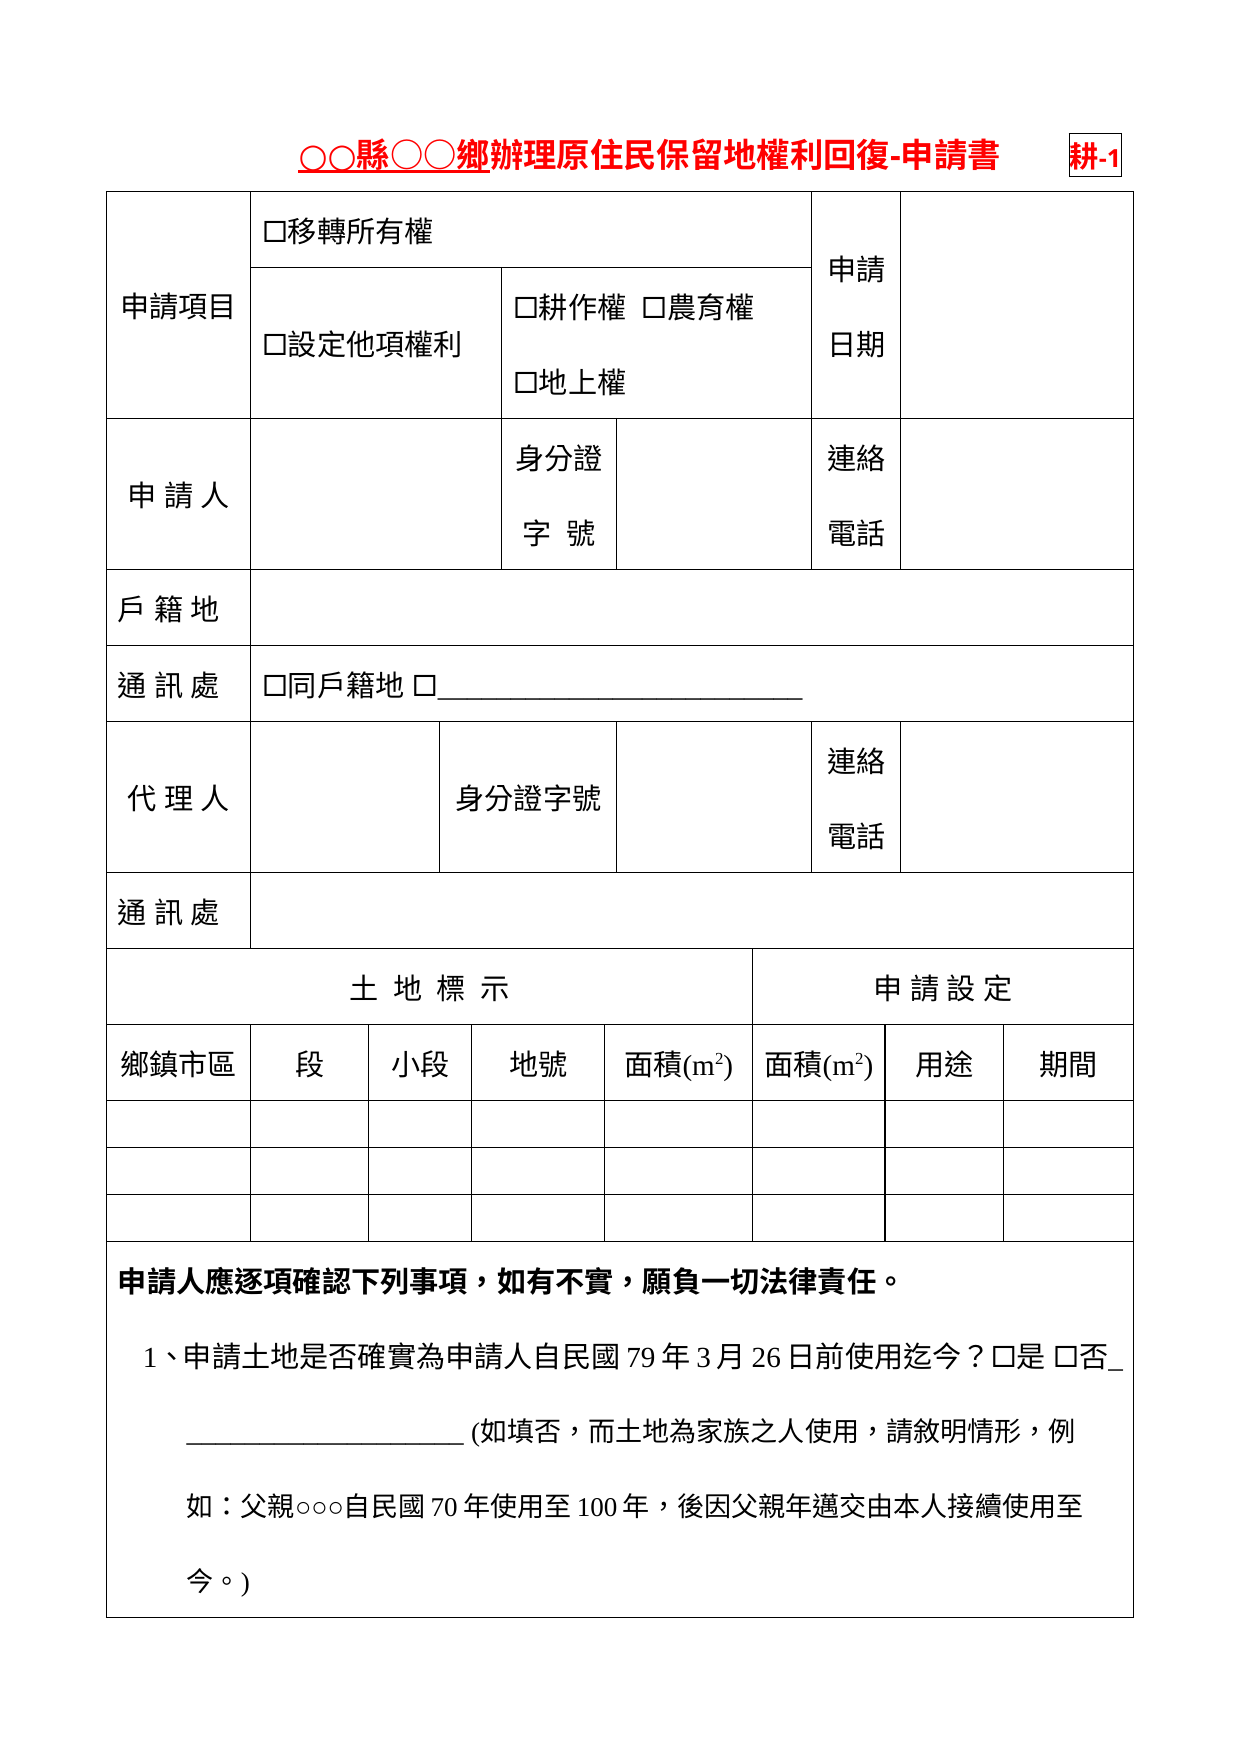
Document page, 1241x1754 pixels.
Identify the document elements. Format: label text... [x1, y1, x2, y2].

table_cell 段 [251, 1025, 368, 1100]
table_cell 耕作權 農育權 地上權 [502, 268, 811, 418]
table_cell 戶 籍 地 [107, 570, 250, 645]
table_cell 申 請 人 [107, 419, 250, 569]
table_cell 設定他項權利 [251, 268, 501, 418]
table_cell [107, 1101, 250, 1147]
table_cell 身分證字號 [440, 722, 616, 872]
table_cell [251, 722, 439, 872]
table_cell [753, 1148, 884, 1194]
table_cell 地號 [472, 1025, 604, 1100]
table_cell [886, 1195, 1003, 1241]
table_cell 代 理 人 [107, 722, 250, 872]
table_cell 面積(m2) [753, 1025, 884, 1100]
table_header 申請 日期 [812, 192, 900, 418]
table_cell [107, 1148, 250, 1194]
table_cell [251, 1101, 368, 1147]
table_cell [886, 1101, 1003, 1147]
table_cell 小段 [369, 1025, 471, 1100]
table_cell 面積(m2) [605, 1025, 752, 1100]
table_header 申請項目 [107, 192, 250, 418]
table_cell [901, 419, 1133, 569]
table_cell 土 地 標 示 [107, 949, 752, 1024]
table_cell [251, 419, 501, 569]
table_cell [369, 1101, 471, 1147]
table_cell [107, 1195, 250, 1241]
table_cell [605, 1101, 752, 1147]
table_cell [1004, 1148, 1133, 1194]
text ○○縣○○鄉辦理原住民保留地權利回復-申請書 耕-1 [118, 116, 1122, 191]
table_cell [753, 1101, 884, 1147]
table_header 移轉所有權 [251, 192, 811, 267]
table_cell [1004, 1195, 1133, 1241]
table_cell 申 請 設 定 [753, 949, 1133, 1024]
table_cell [472, 1195, 604, 1241]
table_cell [251, 570, 1133, 645]
table_cell 通 訊 處 [107, 873, 250, 948]
table_cell 期間 [1004, 1025, 1133, 1100]
table_cell 用途 [886, 1025, 1003, 1100]
table_cell [369, 1195, 471, 1241]
table_cell 申請人應逐項確認下列事項，如有不實，願負一切法律責任。 1、申請土地是否確實為申請人自民國79年3月26日前使用迄今？是 否____________________ (如填否，而土地為家族之人使用，請敘明情形，例如：父親○○○自民國70年使用至100年，後因父親年邁交由本人接續使用至今。) [107, 1242, 1133, 1617]
table_cell [369, 1148, 471, 1194]
table_cell [753, 1195, 884, 1241]
table_cell [1004, 1101, 1133, 1147]
table_cell [251, 1148, 368, 1194]
table_cell 通 訊 處 [107, 646, 250, 721]
table_cell 鄉鎮市區 [107, 1025, 250, 1100]
table_cell [605, 1195, 752, 1241]
table_cell 連絡電話 [812, 419, 900, 569]
table_cell [617, 722, 811, 872]
table_cell [886, 1148, 1003, 1194]
table_cell [617, 419, 811, 569]
table_cell [251, 873, 1133, 948]
table_cell 連絡電話 [812, 722, 900, 872]
table_header [901, 192, 1133, 418]
table_cell [251, 1195, 368, 1241]
table_cell [472, 1101, 604, 1147]
table_cell [901, 722, 1133, 872]
table_cell [472, 1148, 604, 1194]
table_cell [605, 1148, 752, 1194]
table_cell 身分證字 號 [502, 419, 616, 569]
table_cell 同戶籍地 _________________________ [251, 646, 1133, 721]
